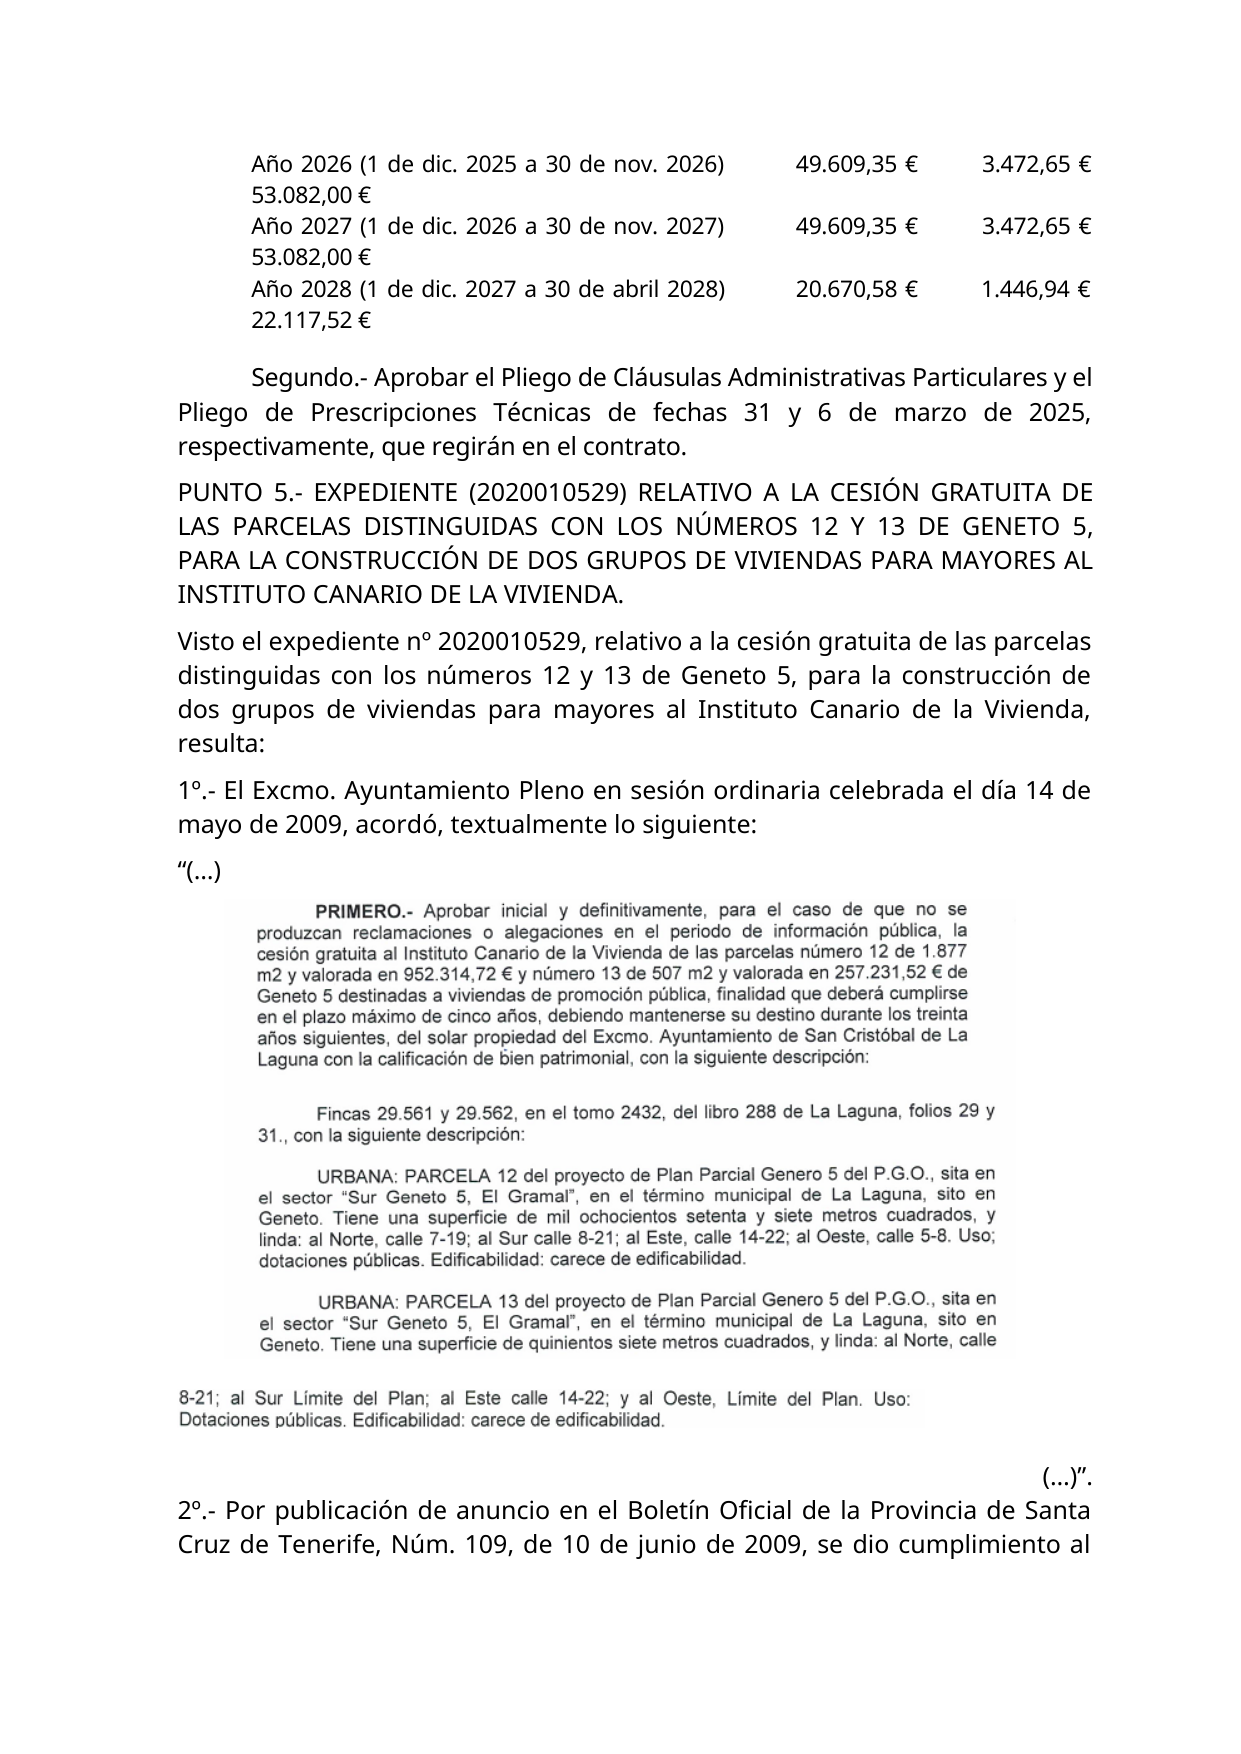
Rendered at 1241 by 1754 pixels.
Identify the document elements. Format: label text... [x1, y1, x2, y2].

text 1º.- El Excmo. Ayuntamiento Pleno en sesión ordinaria celebrada el día 14 de mayo de 2009, acordó, textualmente lo siguiente: [177, 772, 1093, 840]
text Año 2026 (1 de dic. 2025 a 30 de nov. 2026) 49.609,35 € 3.472,65 € 53.082,00 € [251, 148, 1093, 210]
text PUNTO 5.- EXPEDIENTE (2020010529) RELATIVO A LA CESIÓN GRATUITA DE LAS PARCELAS DISTINGUIDAS CON LOS NÚMEROS 12 Y 13 DE GENETO 5, PARA LA CONSTRUCCIÓN DE DOS GRUPOS DE VIVIENDAS PARA MAYORES AL INSTITUTO CANARIO DE LA VIVIENDA. [177, 475, 1095, 611]
text “(…) [177, 853, 1093, 887]
text 2º.- Por publicación de anuncio en el Boletín Oficial de la Provincia de Santa Cruz de Tenerife, Núm. 109, de 10 de junio de 2009, se dio cumplimiento al [177, 1493, 1093, 1561]
text Año 2028 (1 de dic. 2027 a 30 de abril 2028) 20.670,58 € 1.446,94 € 22.117,52 € [251, 273, 1093, 335]
text Visto el expediente nº 2020010529, relativo a la cesión gratuita de las parcelas distinguidas con los números 12 y 13 de Geneto 5, para la construcción de dos grupos de viviendas para mayores al Instituto Canario de la Vivienda, resulta: [177, 623, 1093, 760]
text (…)”. [177, 1459, 1093, 1493]
text Año 2027 (1 de dic. 2026 a 30 de nov. 2027) 49.609,35 € 3.472,65 € 53.082,00 € [251, 210, 1093, 273]
text Segundo.- Aprobar el Pliego de Cláusulas Administrativas Particulares y el Pliego de Prescripciones Técnicas de fechas 31 y 6 de marzo de 2025, respectivamente, que regirán en el contrato. [177, 360, 1093, 462]
